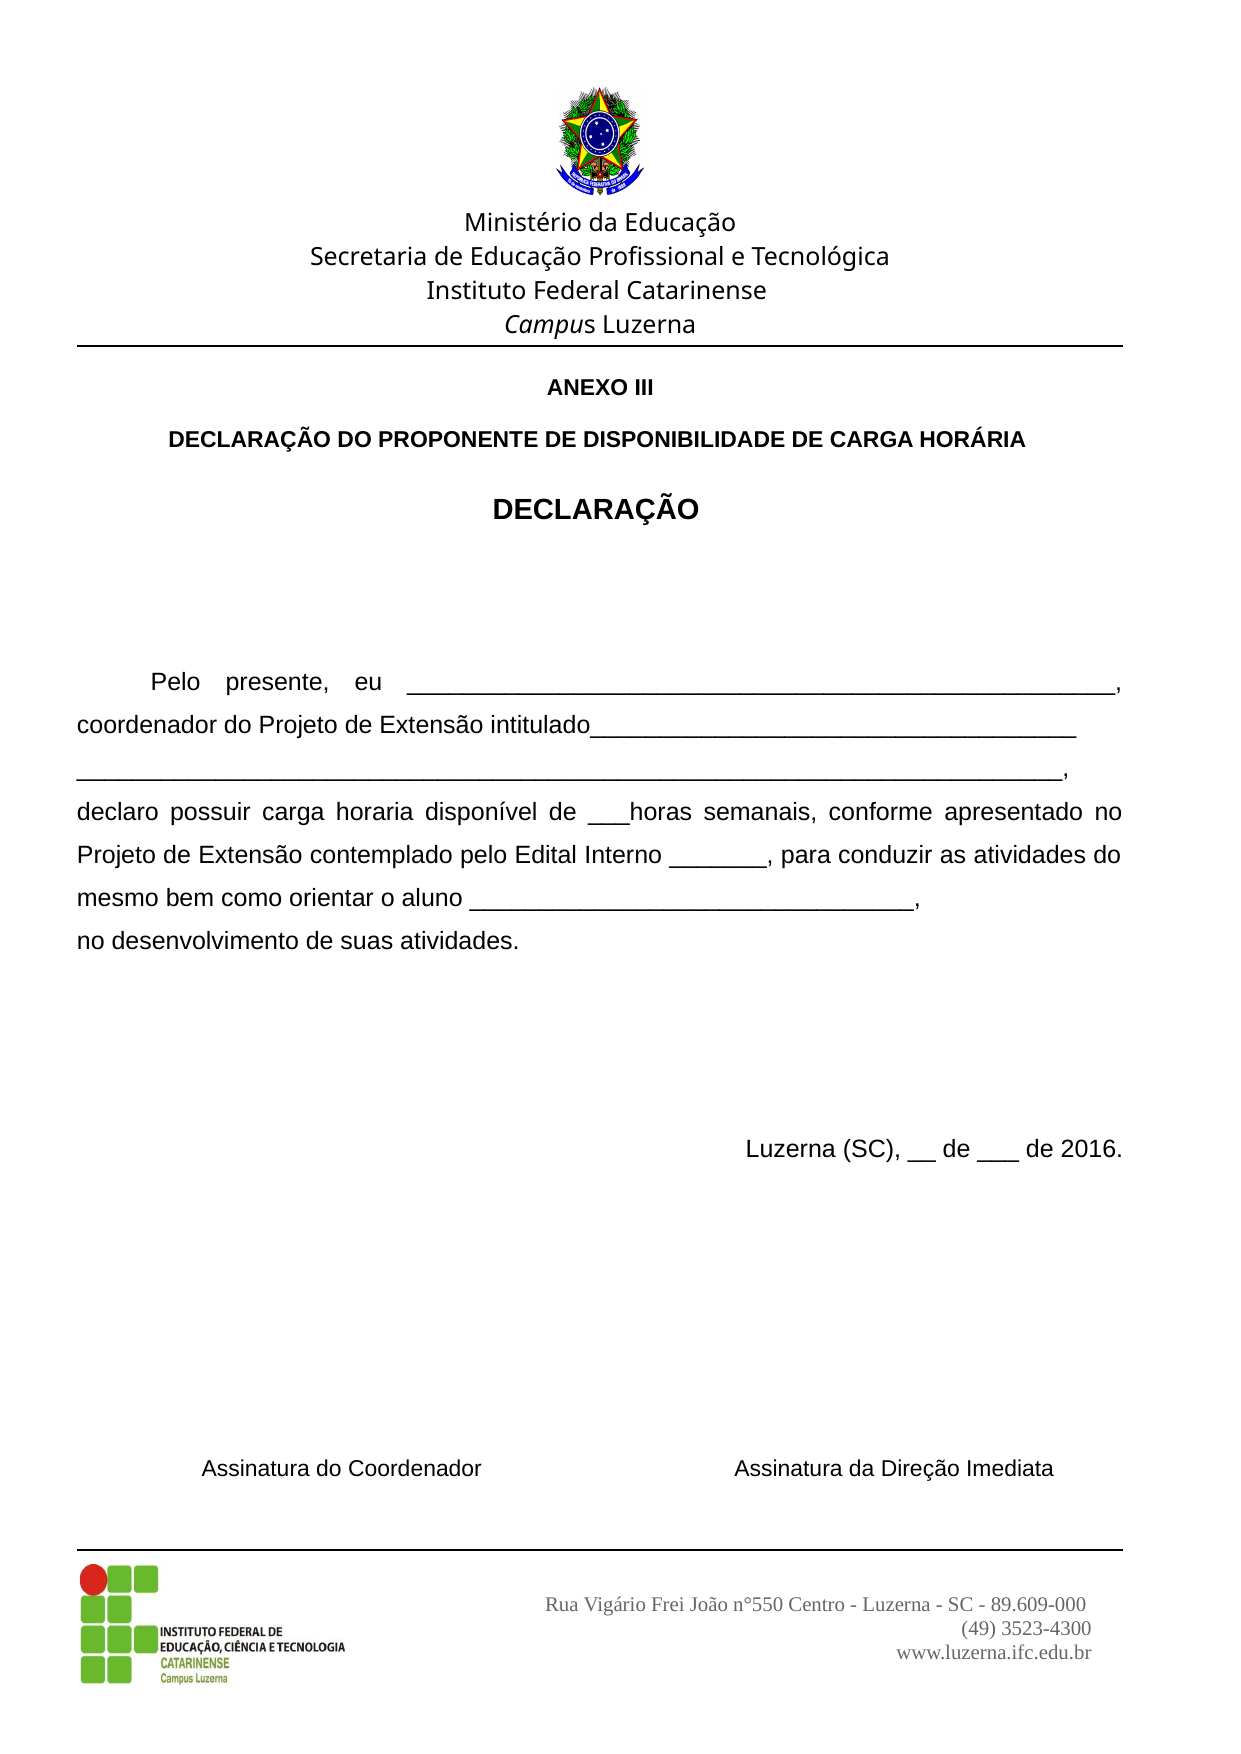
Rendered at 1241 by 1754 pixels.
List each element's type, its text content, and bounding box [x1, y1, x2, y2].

subtitle ANEXO III [77, 374, 1123, 400]
text DECLARAÇÃO DO PROPONENTE DE DISPONIBILIDADE DE CARGA HORÁRIA [77, 426, 1123, 453]
text Pelo presente, eu ___________________________________________________, coordenador do Projeto de Extensão intitulado___________________________________ [77, 667, 1123, 739]
text DECLARAÇÃO [77, 492, 1123, 526]
table_header Assinatura do Coordenador [65, 1455, 618, 1482]
text _______________________________________________________________________, declaro possuir carga horaria disponível de ___horas semanais, conforme apresentado no Projeto de Extensão contemplado pelo Edital Interno _______, para conduzir as atividades do mesmo bem como orientar o aluno ________________________________, [77, 753, 1123, 912]
table_header Assinatura da Direção Imediata [618, 1455, 1170, 1482]
text Luzerna (SC), __ de ___ de 2016. [77, 1134, 1123, 1163]
picture [79, 1564, 348, 1685]
text no desenvolvimento de suas atividades. [77, 926, 1123, 955]
